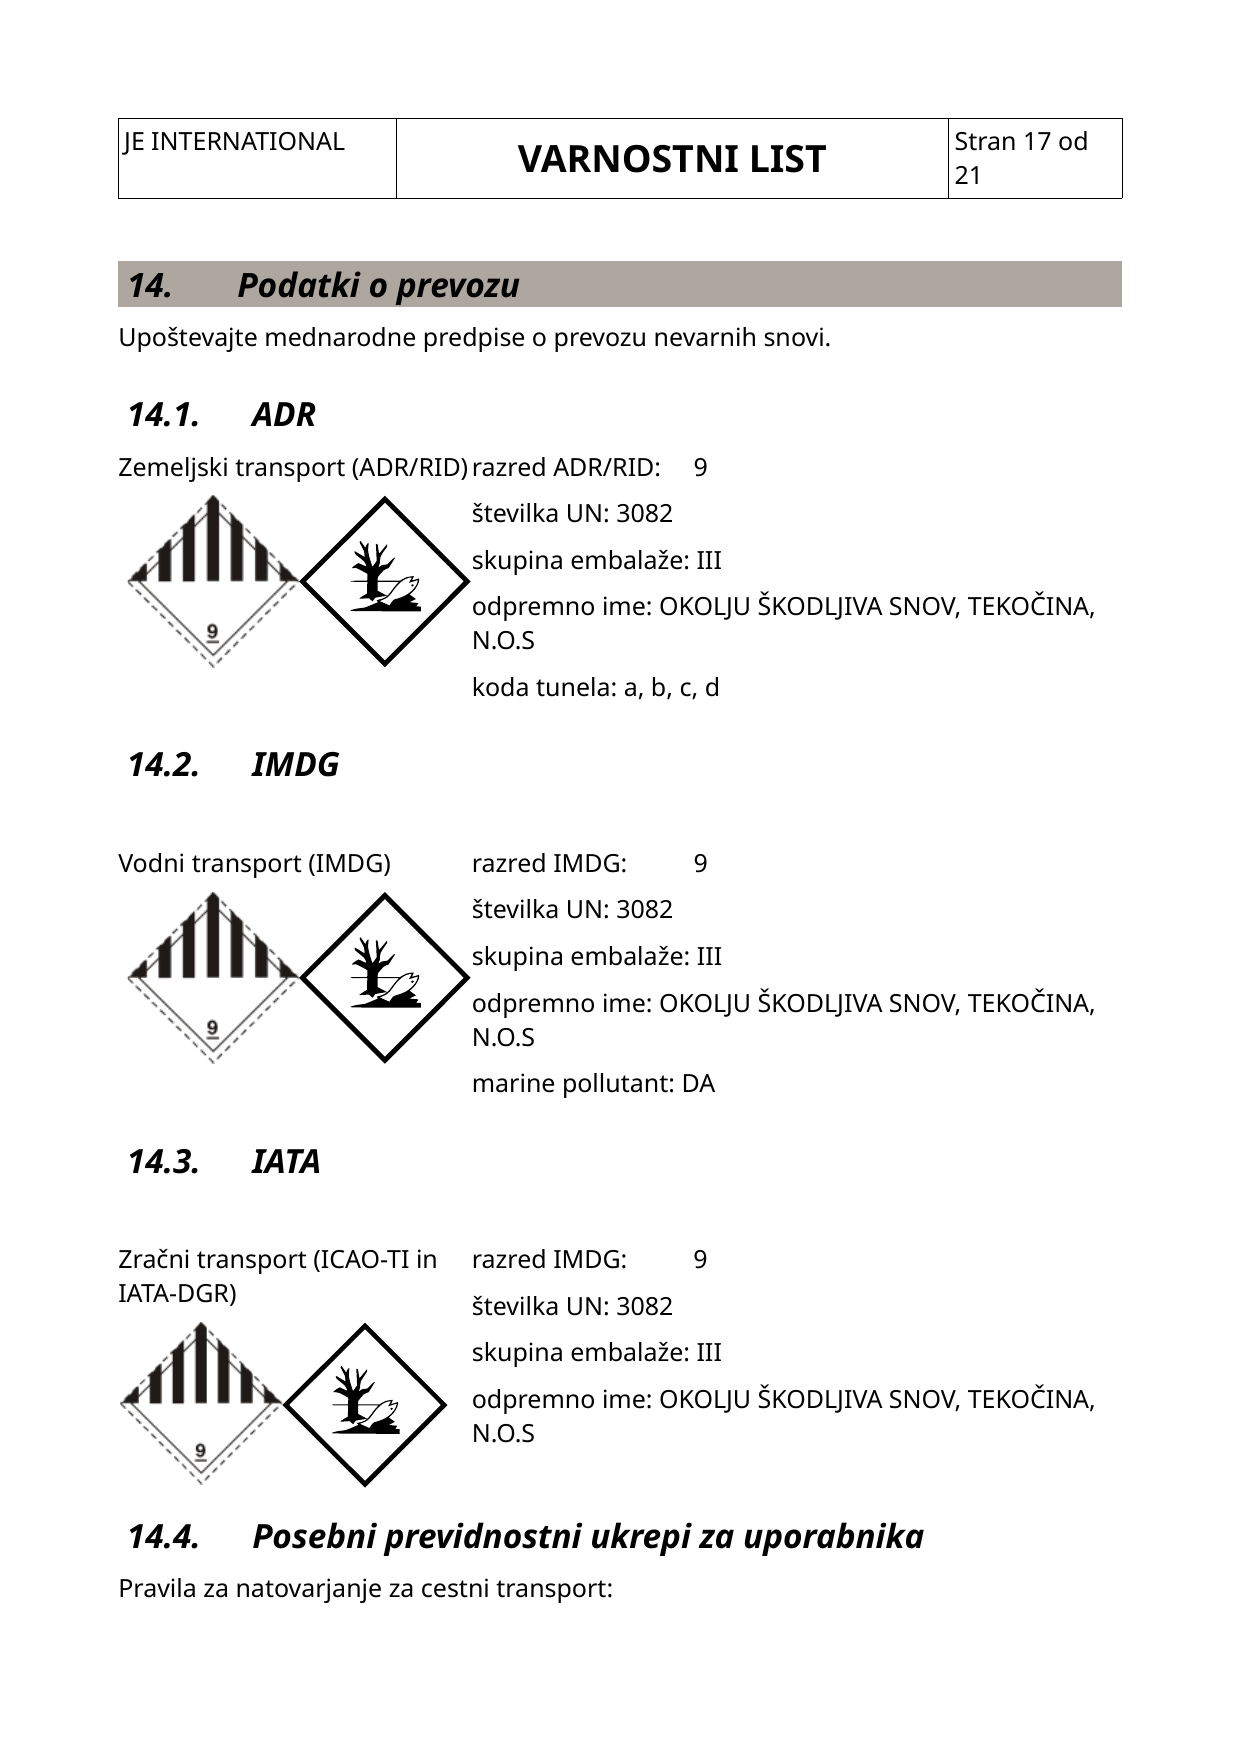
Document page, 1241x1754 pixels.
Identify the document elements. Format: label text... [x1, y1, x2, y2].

table_header Zemeljski transport (ADR/RID) [118, 449, 472, 496]
table_cell [118, 1064, 472, 1112]
subtitle IATA [118, 1137, 1122, 1183]
text Pravila za natovarjanje za cestni transport: [118, 1571, 1122, 1604]
table_cell [366, 1323, 472, 1488]
table_header Zračni transport (ICAO-TI in IATA-DGR) [118, 1242, 472, 1322]
subtitle Posebni previdnostni ukrepi za uporabnika [118, 1513, 1122, 1558]
table_cell [386, 892, 472, 1063]
subtitle ADR [118, 391, 1122, 437]
picture [127, 495, 299, 668]
table_header Vodni transport (IMDG) [118, 846, 472, 892]
table_header razred ADR/RID: 9 številka UN: 3082 skupina embalaže: III odpremno ime: OKOLJU ŠKODLJIVA SNOV, TEKOČINA, N.O.S koda tunela: a, b, c, d [472, 449, 1122, 716]
picture [127, 892, 299, 1064]
table_cell [118, 1323, 364, 1488]
picture [120, 1322, 283, 1485]
table_cell [283, 1323, 363, 1403]
table_header razred IMDG: 9 številka UN: 3082 skupina embalaže: III odpremno ime: OKOLJU ŠKODLJIVA SNOV, TEKOČINA, N.O.S [472, 1242, 1122, 1488]
subtitle Podatki o prevozu [118, 261, 1122, 307]
text Upoštevajte mednarodne predpise o prevozu nevarnih snovi. [118, 320, 1122, 354]
table_cell [299, 892, 383, 976]
subtitle IMDG [118, 741, 1122, 786]
table_cell [299, 496, 383, 580]
table_cell [118, 496, 472, 716]
table_header razred IMDG: 9 številka UN: 3082 skupina embalaže: III odpremno ime: OKOLJU ŠKODLJIVA SNOV, TEKOČINA, N.O.S marine pollutant: DA [472, 846, 1122, 1112]
table_cell [299, 979, 383, 1063]
table_cell [118, 892, 127, 1063]
